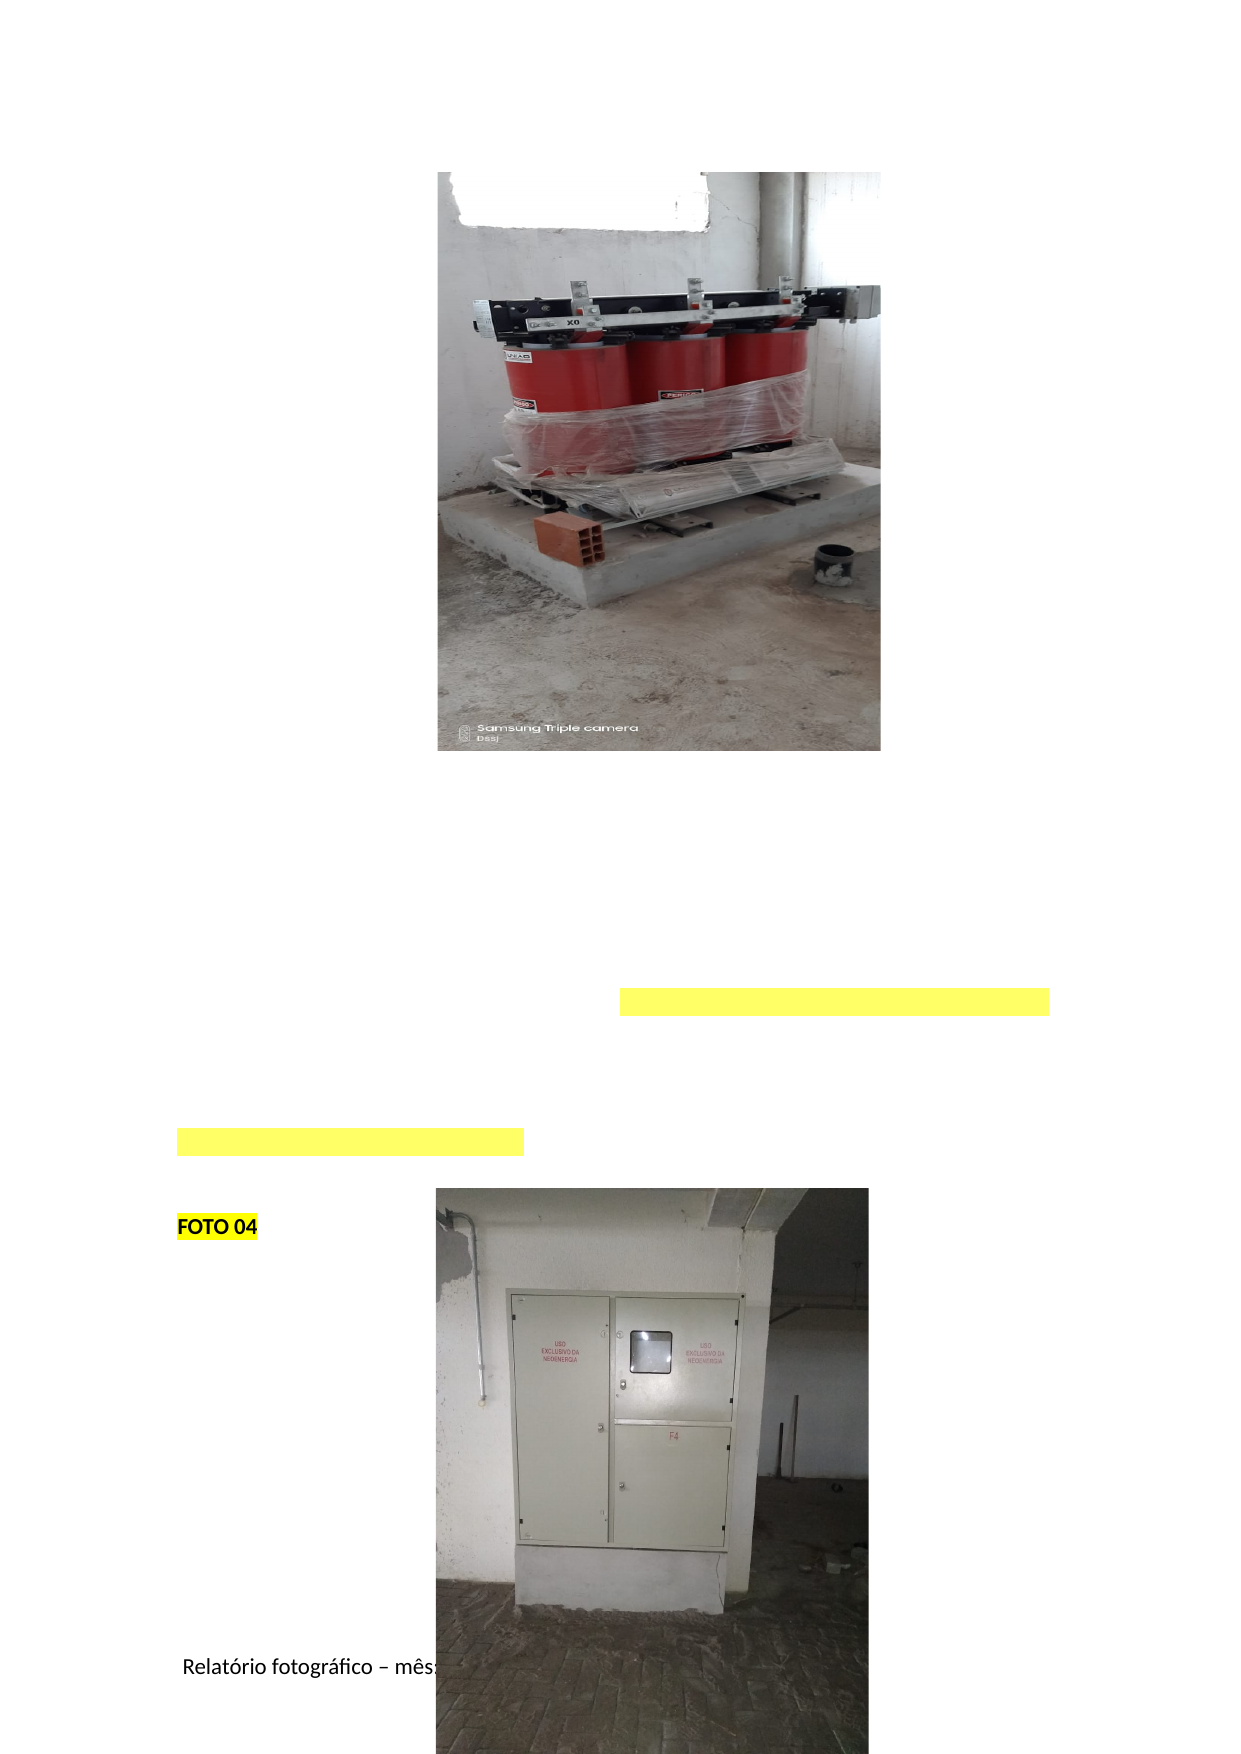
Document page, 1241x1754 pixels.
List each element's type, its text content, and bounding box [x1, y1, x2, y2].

text FOTO 04 [177, 1212, 435, 1240]
picture [437, 172, 881, 751]
picture [435, 1188, 869, 1754]
text [869, 1212, 1063, 1240]
